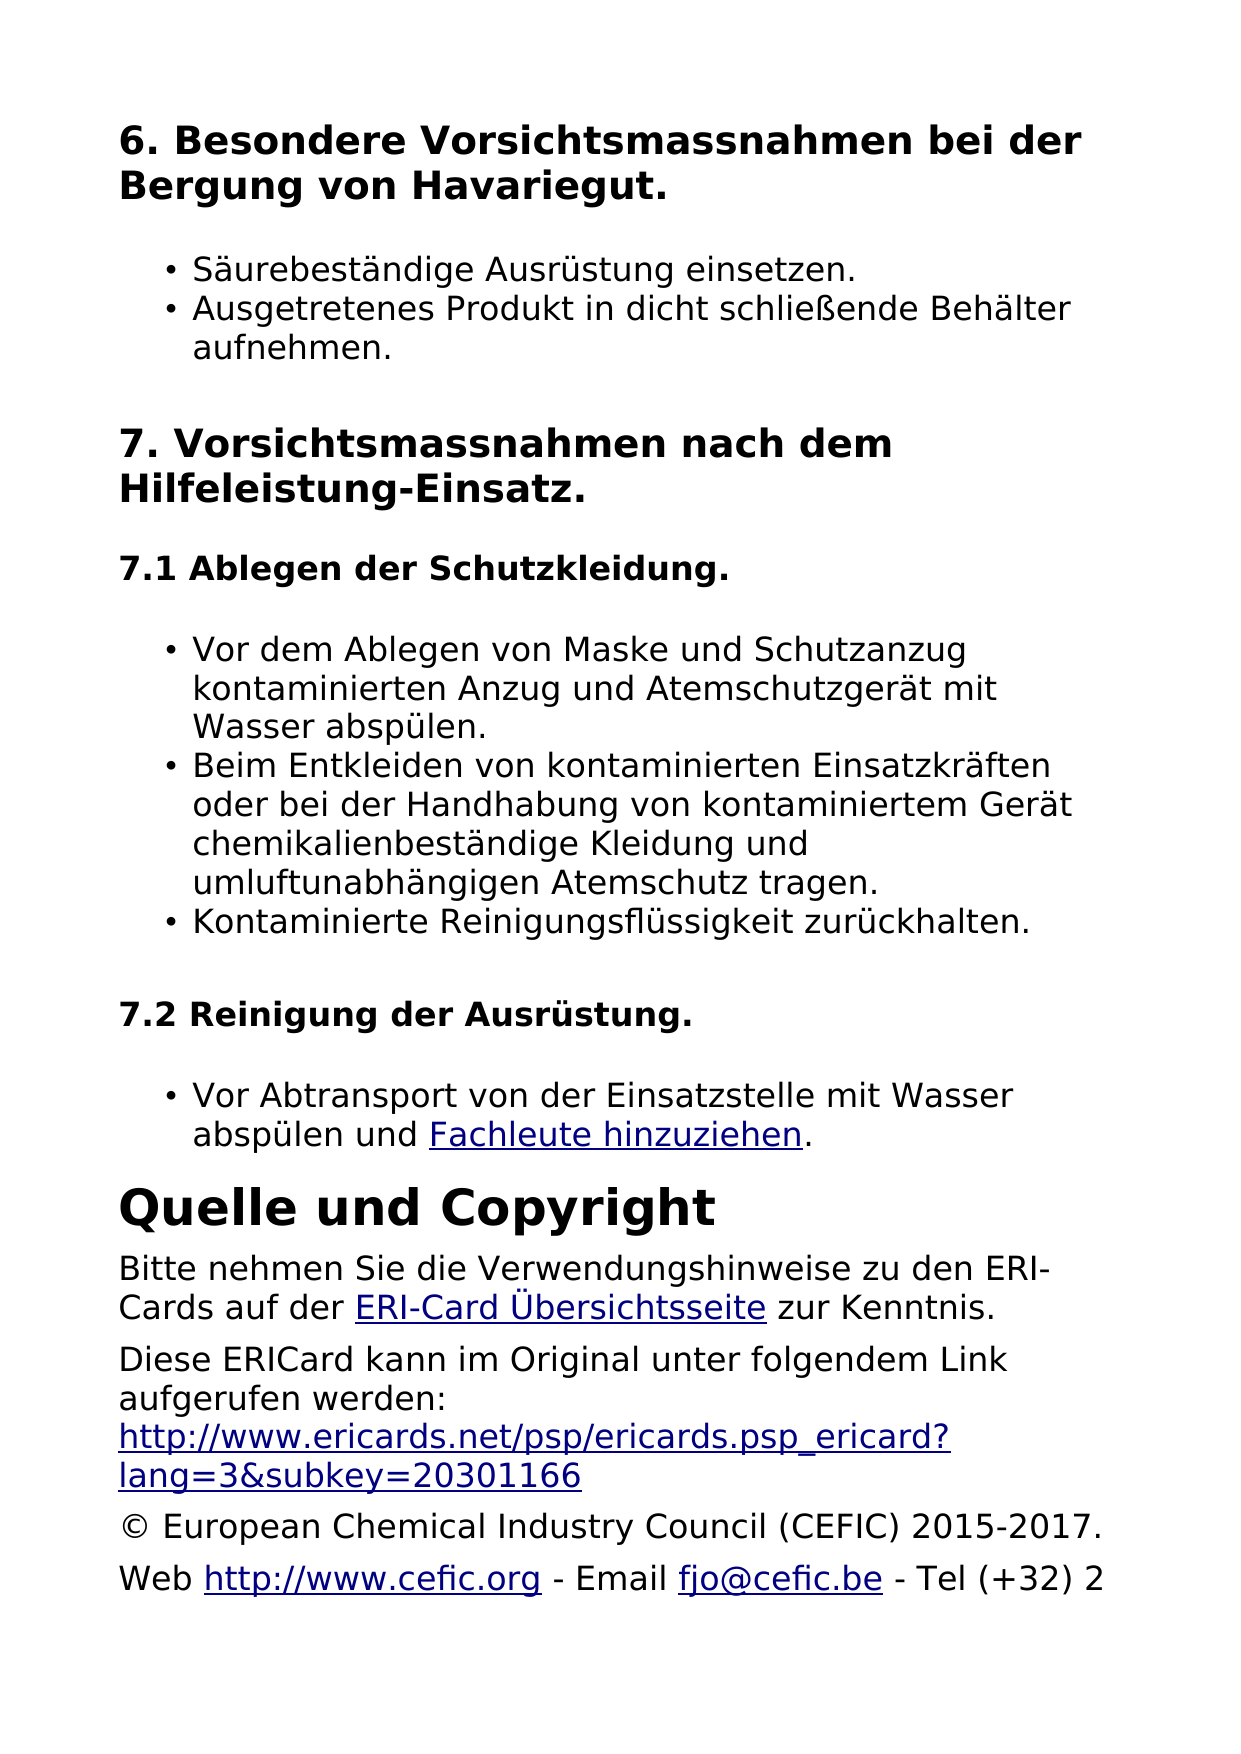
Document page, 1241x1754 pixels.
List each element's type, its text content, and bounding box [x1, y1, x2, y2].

subtitle 6. Besondere Vorsichtsmassnahmen bei der Bergung von Havariegut. [118, 118, 1122, 208]
list Ausgetretenes Produkt in dicht schließende Behälter aufnehmen. [177, 289, 1122, 367]
subtitle Quelle und Copyright [118, 1179, 1122, 1237]
subtitle 7.1 Ablegen der Schutzkleidung. [118, 549, 1122, 588]
subtitle 7.2 Reinigung der Ausrüstung. [118, 996, 1122, 1034]
text Web http://www.cefic.org - Email fjo@cefic.be - Tel (+32) 2 [118, 1559, 1122, 1598]
text Diese ERICard kann im Original unter folgendem Link aufgerufen werden: http://www.ericards.net/psp/ericards.psp_ericard?lang=3&subkey=20301166 [118, 1340, 1122, 1496]
list Kontaminierte Reinigungsflüssigkeit zurückhalten. [177, 902, 1122, 941]
list Vor dem Ablegen von Maske und Schutzanzug kontaminierten Anzug und Atemschutzgerät mit Wasser abspülen. [177, 630, 1122, 747]
subtitle 7. Vorsichtsmassnahmen nach dem Hilfeleistung-Einsatz. [118, 422, 1122, 512]
text Bitte nehmen Sie die Verwendungshinweise zu den ERI-Cards auf der ERI-Card Übersichtsseite zur Kenntnis. [118, 1250, 1122, 1328]
list Beim Entkleiden von kontaminierten Einsatzkräften oder bei der Handhabung von kontaminiertem Gerät chemikalienbeständige Kleidung und umluftunabhängigen Atemschutz tragen. [177, 747, 1122, 902]
list Vor Abtransport von der Einsatzstelle mit Wasser abspülen und Fachleute hinzuziehen. [177, 1076, 1122, 1154]
text © European Chemical Industry Council (CEFIC) 2015-2017. [118, 1508, 1122, 1547]
list Säurebeständige Ausrüstung einsetzen. [177, 251, 1122, 289]
